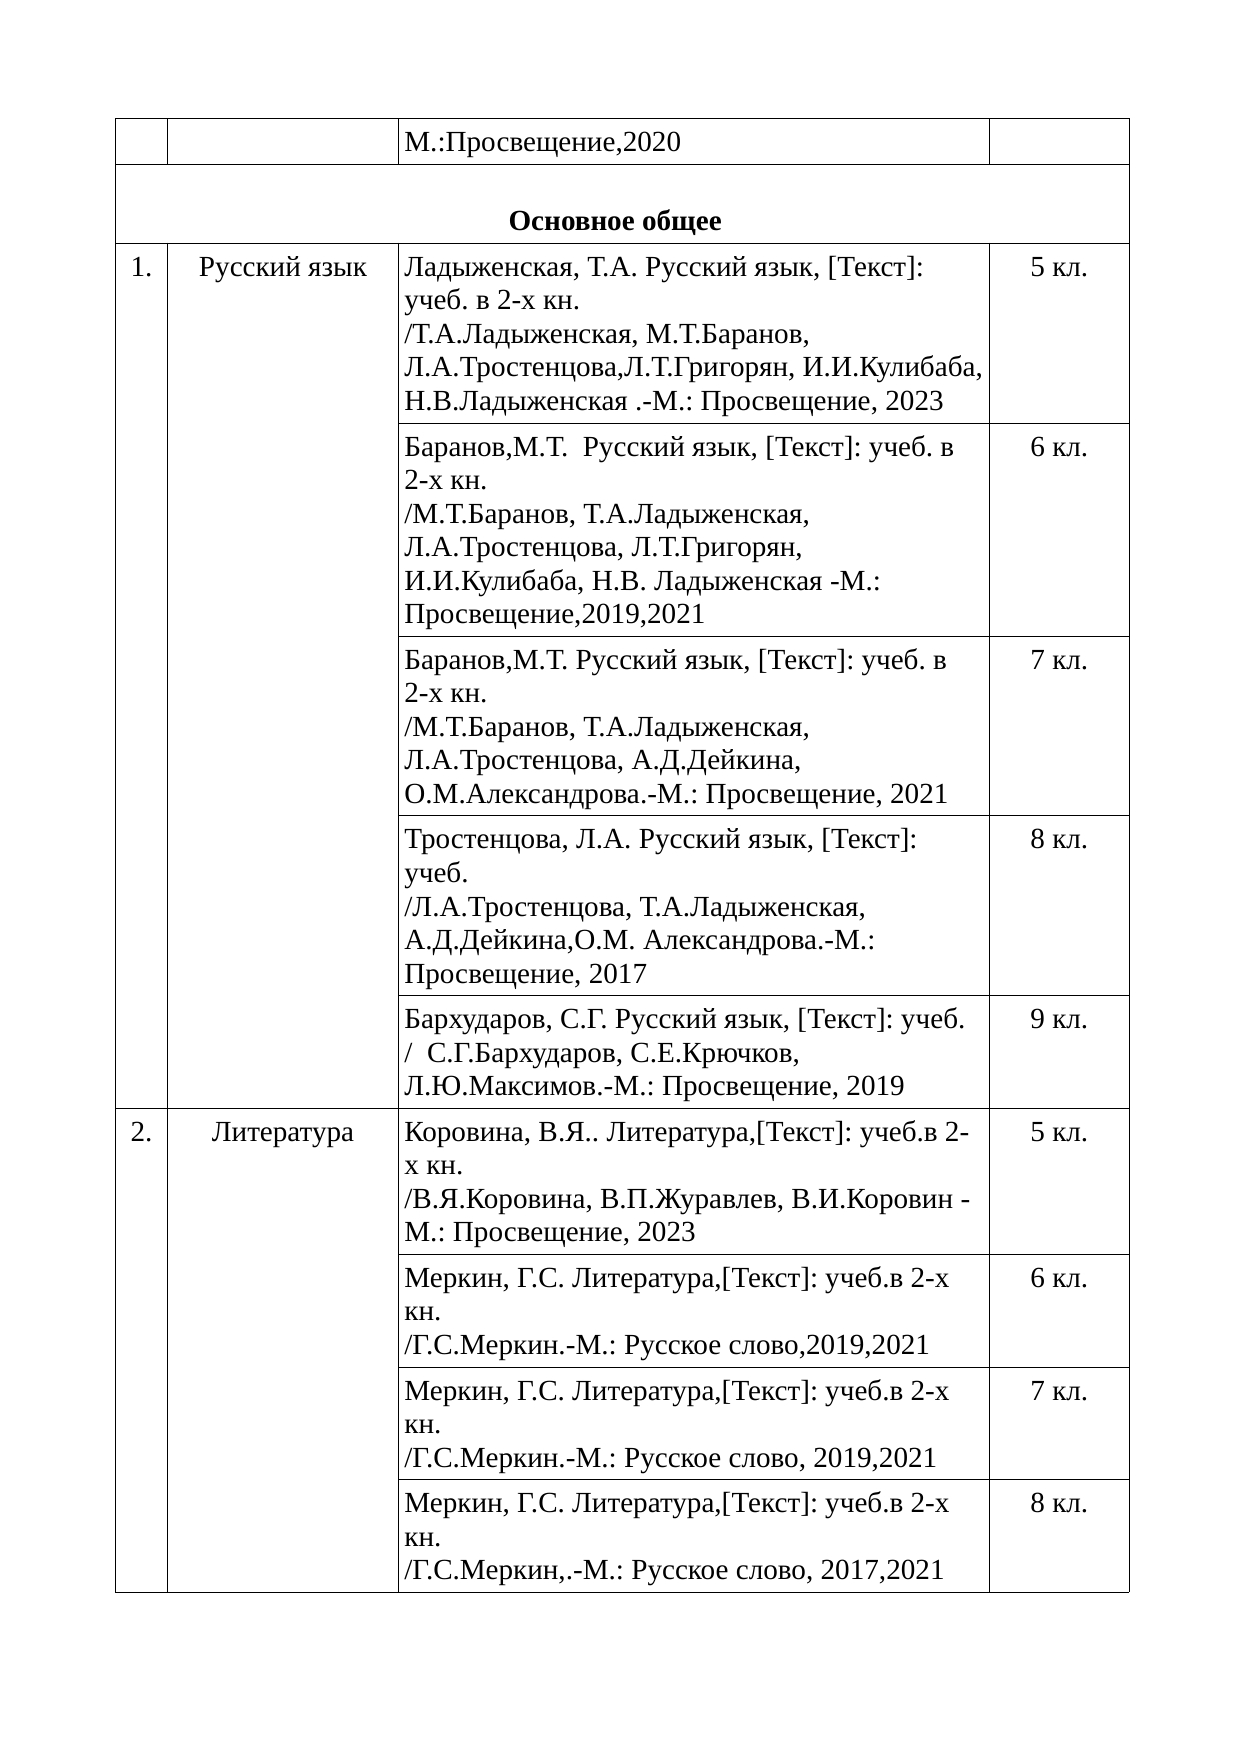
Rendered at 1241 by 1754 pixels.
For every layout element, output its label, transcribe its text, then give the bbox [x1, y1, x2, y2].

table_cell Литература [168, 1109, 398, 1592]
table_cell Меркин, Г.С. Литература,[Текст]: учеб.в 2-х кн. /Г.С.Меркин.-М.: Русское слово, 2019,2021 [399, 1368, 989, 1479]
table_cell [116, 119, 167, 164]
table_cell Бархударов, С.Г. Русский язык, [Текст]: учеб. / С.Г.Бархударов, С.Е.Крючков, Л.Ю.Максимов.-М.: Просвещение, 2019 [399, 996, 989, 1108]
table_cell Основное общее [116, 165, 1129, 243]
table_cell 7 кл. [990, 1368, 1129, 1479]
table_cell Русский язык [168, 244, 398, 1108]
table_cell 8 кл. [990, 816, 1129, 995]
table_cell 1. [116, 244, 167, 1108]
table_cell Коровина, В.Я.. Литература,[Текст]: учеб.в 2-х кн. /В.Я.Коровина, В.П.Журавлев, В.И.Коровин -М.: Просвещение, 2023 [399, 1109, 989, 1254]
table_cell Баранов,М.Т. Русский язык, [Текст]: учеб. в 2-х кн. /М.Т.Баранов, Т.А.Ладыженская, Л.А.Тростенцова, А.Д.Дейкина, О.М.Александрова.-М.: Просвещение, 2021 [399, 637, 989, 815]
table_cell Тростенцова, Л.А. Русский язык, [Текст]: учеб. /Л.А.Тростенцова, Т.А.Ладыженская, А.Д.Дейкина,О.М. Александрова.-М.: Просвещение, 2017 [399, 816, 989, 995]
table_cell 6 кл. [990, 424, 1129, 636]
table_cell М.:Просвещение,2020 [399, 119, 989, 164]
table_cell [168, 119, 398, 164]
table_cell [990, 119, 1129, 164]
table_cell Ладыженская, Т.А. Русский язык, [Текст]: учеб. в 2-х кн. /Т.А.Ладыженская, М.Т.Баранов, Л.А.Тростенцова,Л.Т.Григорян, И.И.Кулибаба, Н.В.Ладыженская .-М.: Просвещение, 2023 [399, 244, 989, 422]
table_cell 6 кл. [990, 1255, 1129, 1366]
table_cell Меркин, Г.С. Литература,[Текст]: учеб.в 2-х кн. /Г.С.Меркин.-М.: Русское слово,2019,2021 [399, 1255, 989, 1366]
table_cell 5 кл. [990, 1109, 1129, 1254]
table_cell 5 кл. [990, 244, 1129, 422]
table_cell Меркин, Г.С. Литература,[Текст]: учеб.в 2-х кн. /Г.С.Меркин,.-М.: Русское слово, 2017,2021 [399, 1480, 989, 1592]
table_cell 2. [116, 1109, 167, 1592]
table_cell 8 кл. [990, 1480, 1129, 1592]
table_cell 7 кл. [990, 637, 1129, 815]
table_cell 9 кл. [990, 996, 1129, 1108]
table_cell Баранов,М.Т. Русский язык, [Текст]: учеб. в 2-х кн. /М.Т.Баранов, Т.А.Ладыженская, Л.А.Тростенцова, Л.Т.Григорян, И.И.Кулибаба, Н.В. Ладыженская -М.: Просвещение,2019,2021 [399, 424, 989, 636]
